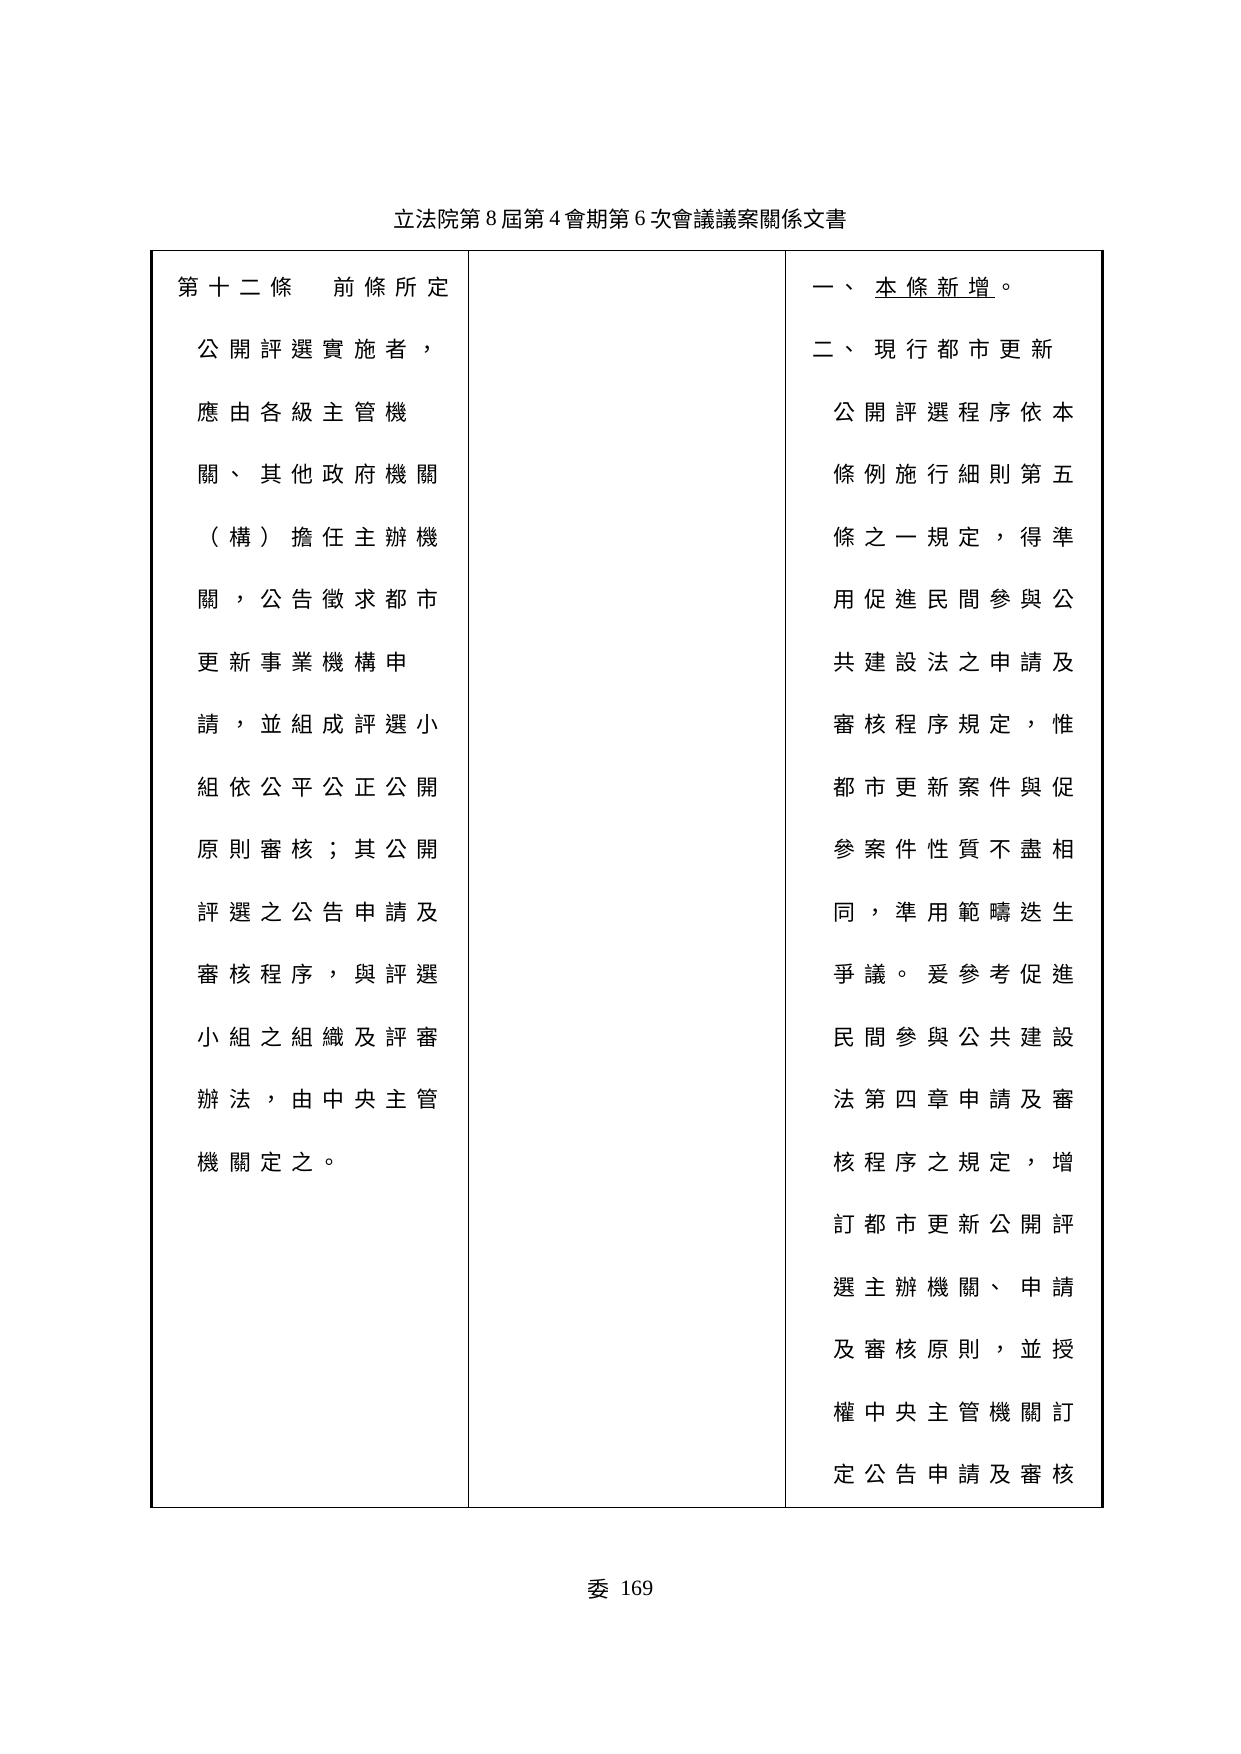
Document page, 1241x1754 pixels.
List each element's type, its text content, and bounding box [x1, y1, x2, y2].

table_cell 一、本條新增。 二、現行都市更新公開評選程序依本條例施行細則第五條之一規定，得準用促進民間參與公共建設法之申請及審核程序規定，惟都市更新案件與促參案件性質不盡相同，準用範疇迭生爭議。爰參考促進民間參與公共建設法第四章申請及審核程序之規定，增訂都市更新公開評選主辦機關、申請及審核原則，並授權中央主管機關訂定公告申請及審核 [786, 251, 1101, 1507]
table_cell 第十二條 前條所定公開評選實施者，應由各級主管機關、其他政府機關（構）擔任主辦機關，公告徵求都市更新事業機構申請，並組成評選小組依公平公正公開原則審核；其公開評選之公告申請及審核程序，與評選小組之組織及評審辦法，由中央主管機關定之。 [153, 251, 468, 1507]
table_cell [469, 251, 785, 1507]
